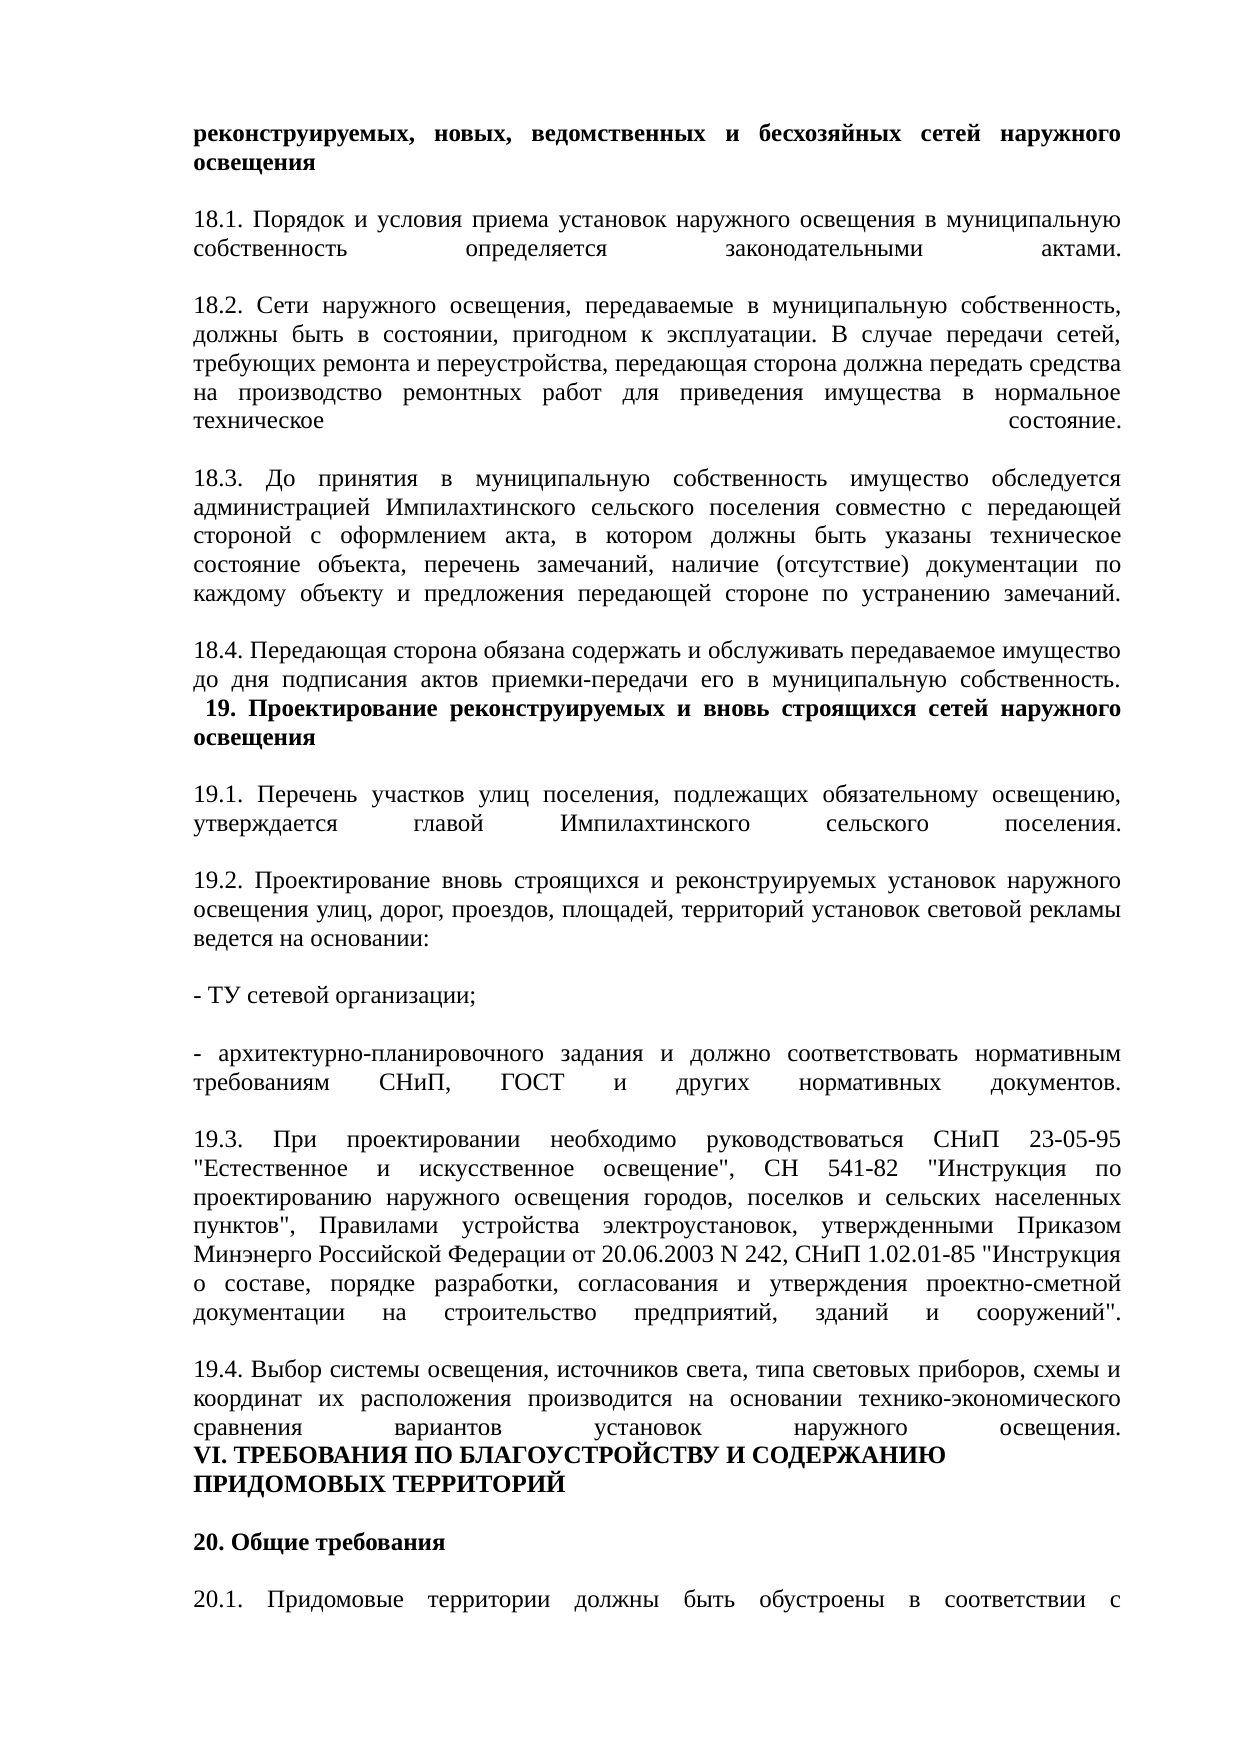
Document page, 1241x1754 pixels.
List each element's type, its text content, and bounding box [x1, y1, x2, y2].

list - ТУ сетевой организации; [156, 952, 1122, 1009]
list 20.1. Придомовые территории должны быть обустроены в соответствии с [156, 1556, 1122, 1613]
list реконструируемых, новых, ведомственных и бесхозяйных сетей наружного освещения 18.1. Порядок и условия приема установок наружного освещения в муниципальную собственность определяется законодательными актами. 18.2. Сети наружного освещения, передаваемые в муниципальную собственность, должны быть в состоянии, пригодном к эксплуатации. В случае передачи сетей, требующих ремонта и переустройства, передающая сторона должна передать средства на производство ремонтных работ для приведения имущества в нормальное техническое состояние. 18.3. До принятия в муниципальную собственность имущество обследуется администрацией Импилахтинского сельского поселения совместно с передающей стороной с оформлением акта, в котором должны быть указаны техническое состояние объекта, перечень замечаний, наличие (отсутствие) документации по каждому объекту и предложения передающей стороне по устранению замечаний. 18.4. Передающая сторона обязана содержать и обслуживать передаваемое имущество до дня подписания актов приемки-передачи его в муниципальную собственность. 19. Проектирование реконструируемых и вновь строящихся сетей наружного освещения 19.1. Перечень участков улиц поселения, подлежащих обязательному освещению, утверждается главой Импилахтинского сельского поселения. 19.2. Проектирование вновь строящихся и реконструируемых установок наружного освещения улиц, дорог, проездов, площадей, территорий установок световой рекламы ведется на основании: [156, 118, 1122, 952]
list ПРИДОМОВЫХ ТЕРРИТОРИЙ [156, 1469, 1122, 1498]
list 20. Общие требования [156, 1498, 1122, 1556]
list - архитектурно-планировочного задания и должно соответствовать нормативным требованиям СНиП, ГОСТ и других нормативных документов. 19.3. При проектировании необходимо руководствоваться СНиП 23-05-95 "Естественное и искусственное освещение", СН 541-82 "Инструкция по проектированию наружного освещения городов, поселков и сельских населенных пунктов", Правилами устройства электроустановок, утвержденными Приказом Минэнерго Российской Федерации от 20.06.2003 N 242, СНиП 1.02.01-85 "Инструкция о составе, порядке разработки, согласования и утверждения проектно-сметной документации на строительство предприятий, зданий и сооружений". 19.4. Выбор системы освещения, источников света, типа световых приборов, схемы и координат их расположения производится на основании технико-экономического сравнения вариантов установок наружного освещения. VI. ТРЕБОВАНИЯ ПО БЛАГОУСТРОЙСТВУ И СОДЕРЖАНИЮ [156, 1009, 1122, 1469]
